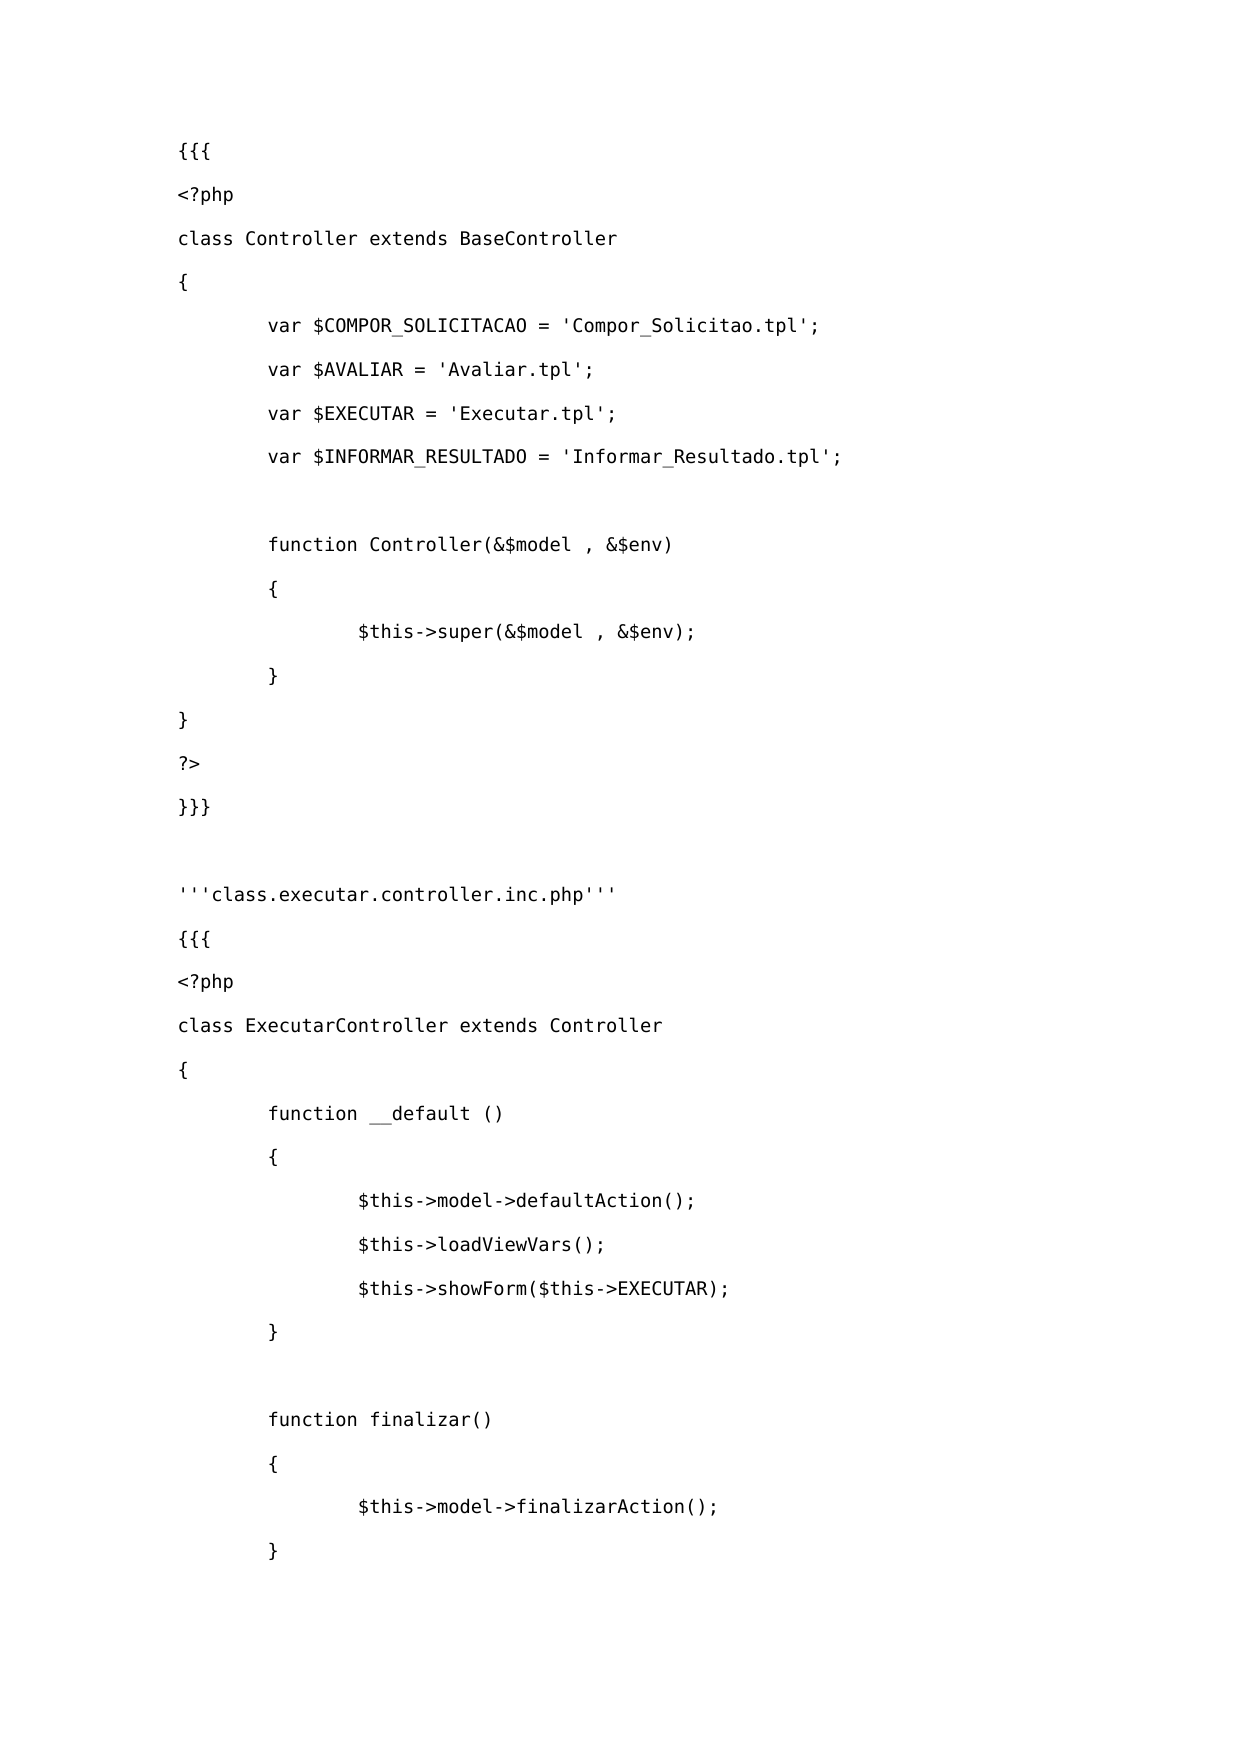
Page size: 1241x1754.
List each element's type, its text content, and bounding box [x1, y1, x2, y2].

text {{{ <?php class Controller extends BaseController { var $COMPOR_SOLICITACAO = 'Compor_Solicitao.tpl'; var $AVALIAR = 'Avaliar.tpl'; var $EXECUTAR = 'Executar.tpl'; var $INFORMAR_RESULTADO = 'Informar_Resultado.tpl'; function Controller(&$model , &$env) { $this->super(&$model , &$env); } } ?> }}} '''class.executar.controller.inc.php''' {{{ <?php class ExecutarController extends Controller { function __default () { $this->model->defaultAction(); $this->loadViewVars(); $this->showForm($this->EXECUTAR); } function finalizar() { $this->model->finalizarAction(); } [177, 118, 1063, 1627]
